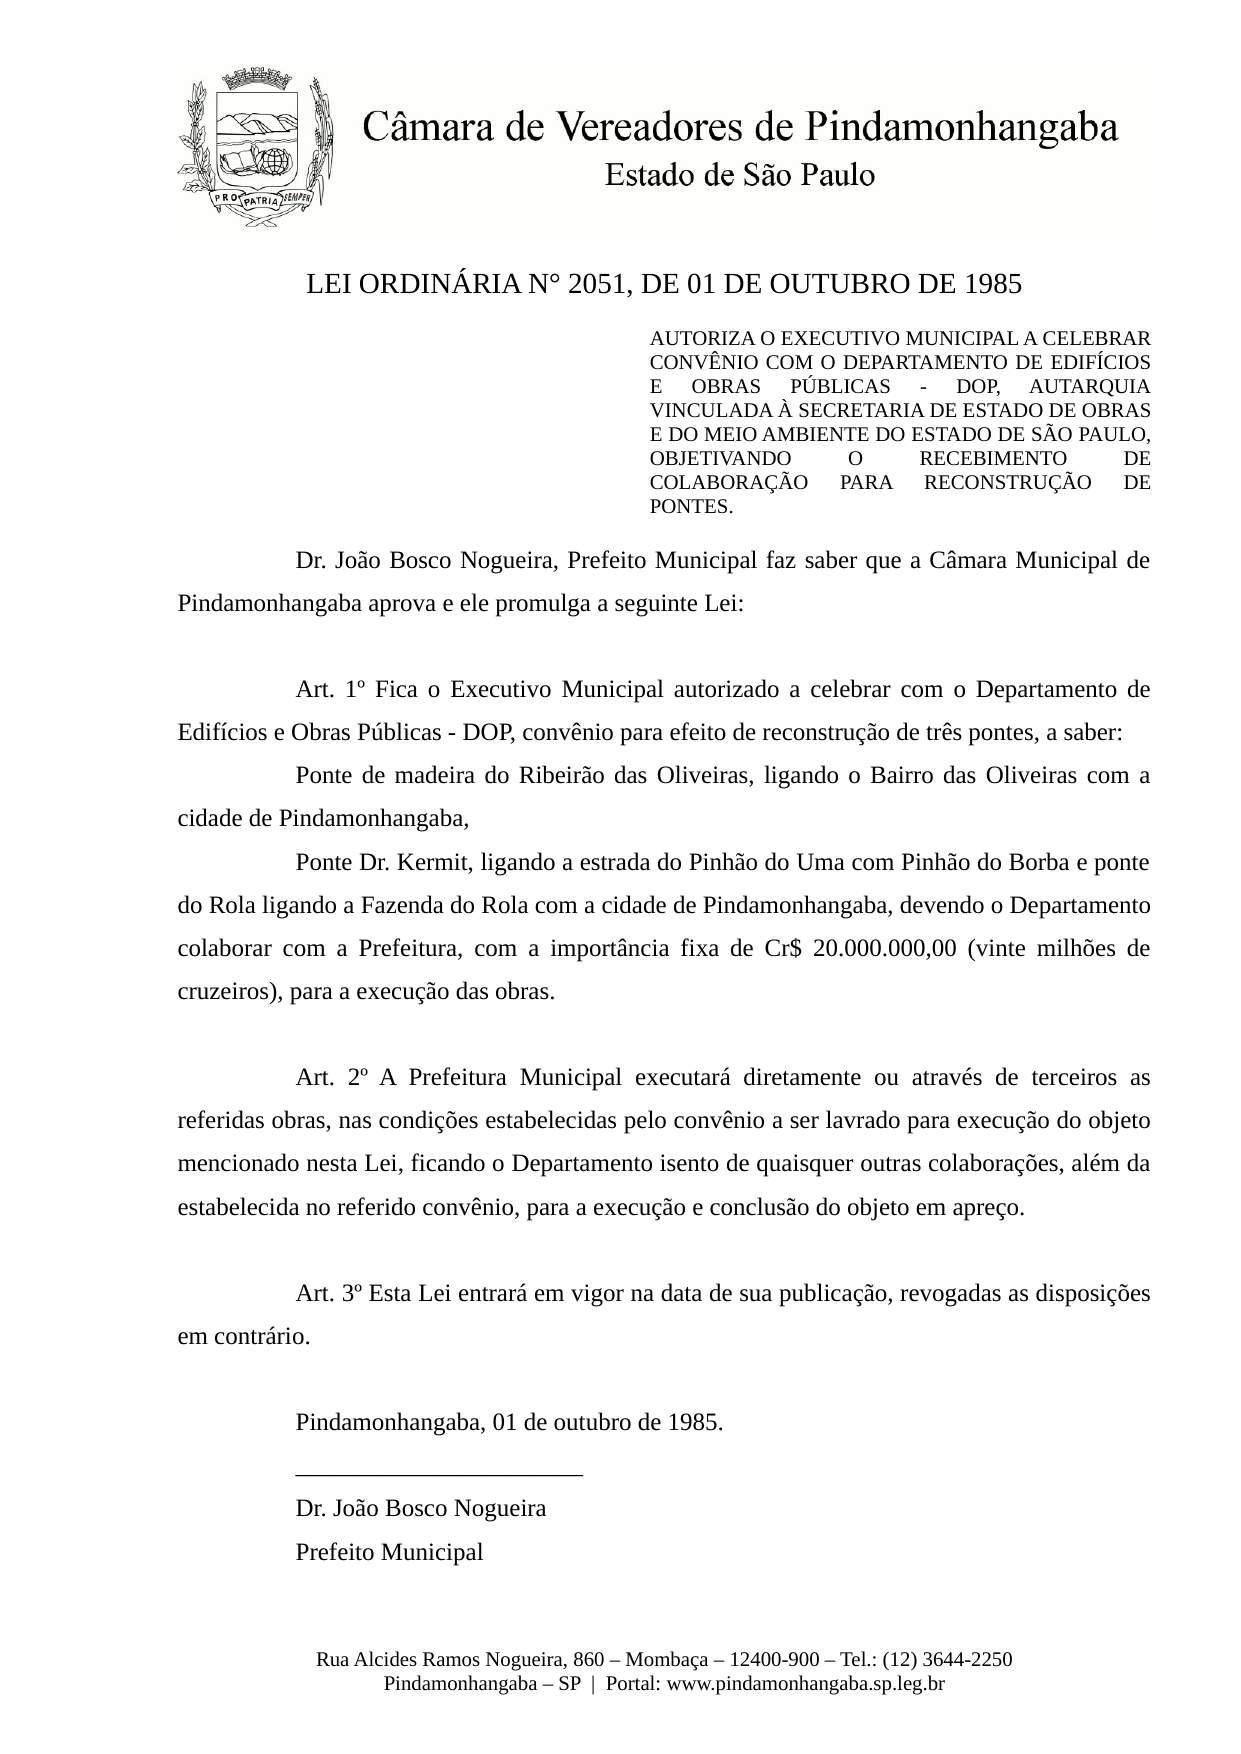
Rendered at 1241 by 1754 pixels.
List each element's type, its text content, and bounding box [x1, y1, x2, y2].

text LEI ORDINÁRIA N° 2051, de 01 de outubro de 1985 [177, 266, 1152, 299]
text Dr. João Bosco Nogueira, Prefeito Municipal faz saber que a Câmara Municipal de Pindamonhangaba aprova e ele promulga a seguinte Lei: [177, 545, 1152, 617]
text Prefeito Municipal [177, 1537, 1152, 1565]
text Pindamonhangaba, 01 de outubro de 1985. [177, 1407, 1152, 1436]
text Art. 2º A Prefeitura Municipal executará diretamente ou através de terceiros as referidas obras, nas condições estabelecidas pelo convênio a ser lavrado para execução do objeto mencionado nesta Lei, ficando o Departamento isento de quaisquer outras colaborações, além da estabelecida no referido convênio, para a execução e conclusão do objeto em apreço. [177, 1062, 1152, 1220]
text _______________________ [177, 1450, 1152, 1479]
text Dr. João Bosco Nogueira [177, 1493, 1152, 1522]
text Art. 1º Fica o Executivo Municipal autorizado a celebrar com o Departamento de Edifícios e Obras Públicas - DOP, convênio para efeito de reconstrução de três pontes, a saber: [177, 674, 1152, 746]
text AUTORIZA O EXECUTIVO MUNICIPAL A CELEBRAR CONVÊNIO COM O DEPARTAMENTO DE EDIFÍCIOS E OBRAS PÚBLICAS - DOP, AUTARQUIA VINCULADA À SECRETARIA DE ESTADO DE OBRAS E DO MEIO AMBIENTE DO ESTADO DE SÃO PAULO, OBJETIVANDO O RECEBIMENTO DE COLABORAÇÃO PARA RECONSTRUÇÃO DE PONTES. [649, 326, 1152, 518]
text Art. 3º Esta Lei entrará em vigor na data de sua publicação, revogadas as disposições em contrário. [177, 1278, 1152, 1350]
text Ponte de madeira do Ribeirão das Oliveiras, ligando o Bairro das Oliveiras com a cidade de Pindamonhangaba, [177, 760, 1152, 832]
picture [177, 59, 1152, 236]
text Ponte Dr. Kermit, ligando a estrada do Pinhão do Uma com Pinhão do Borba e ponte do Rola ligando a Fazenda do Rola com a cidade de Pindamonhangaba, devendo o Departamento colaborar com a Prefeitura, com a importância fixa de Cr$ 20.000.000,00 (vinte milhões de cruzeiros), para a execução das obras. [177, 847, 1152, 1005]
